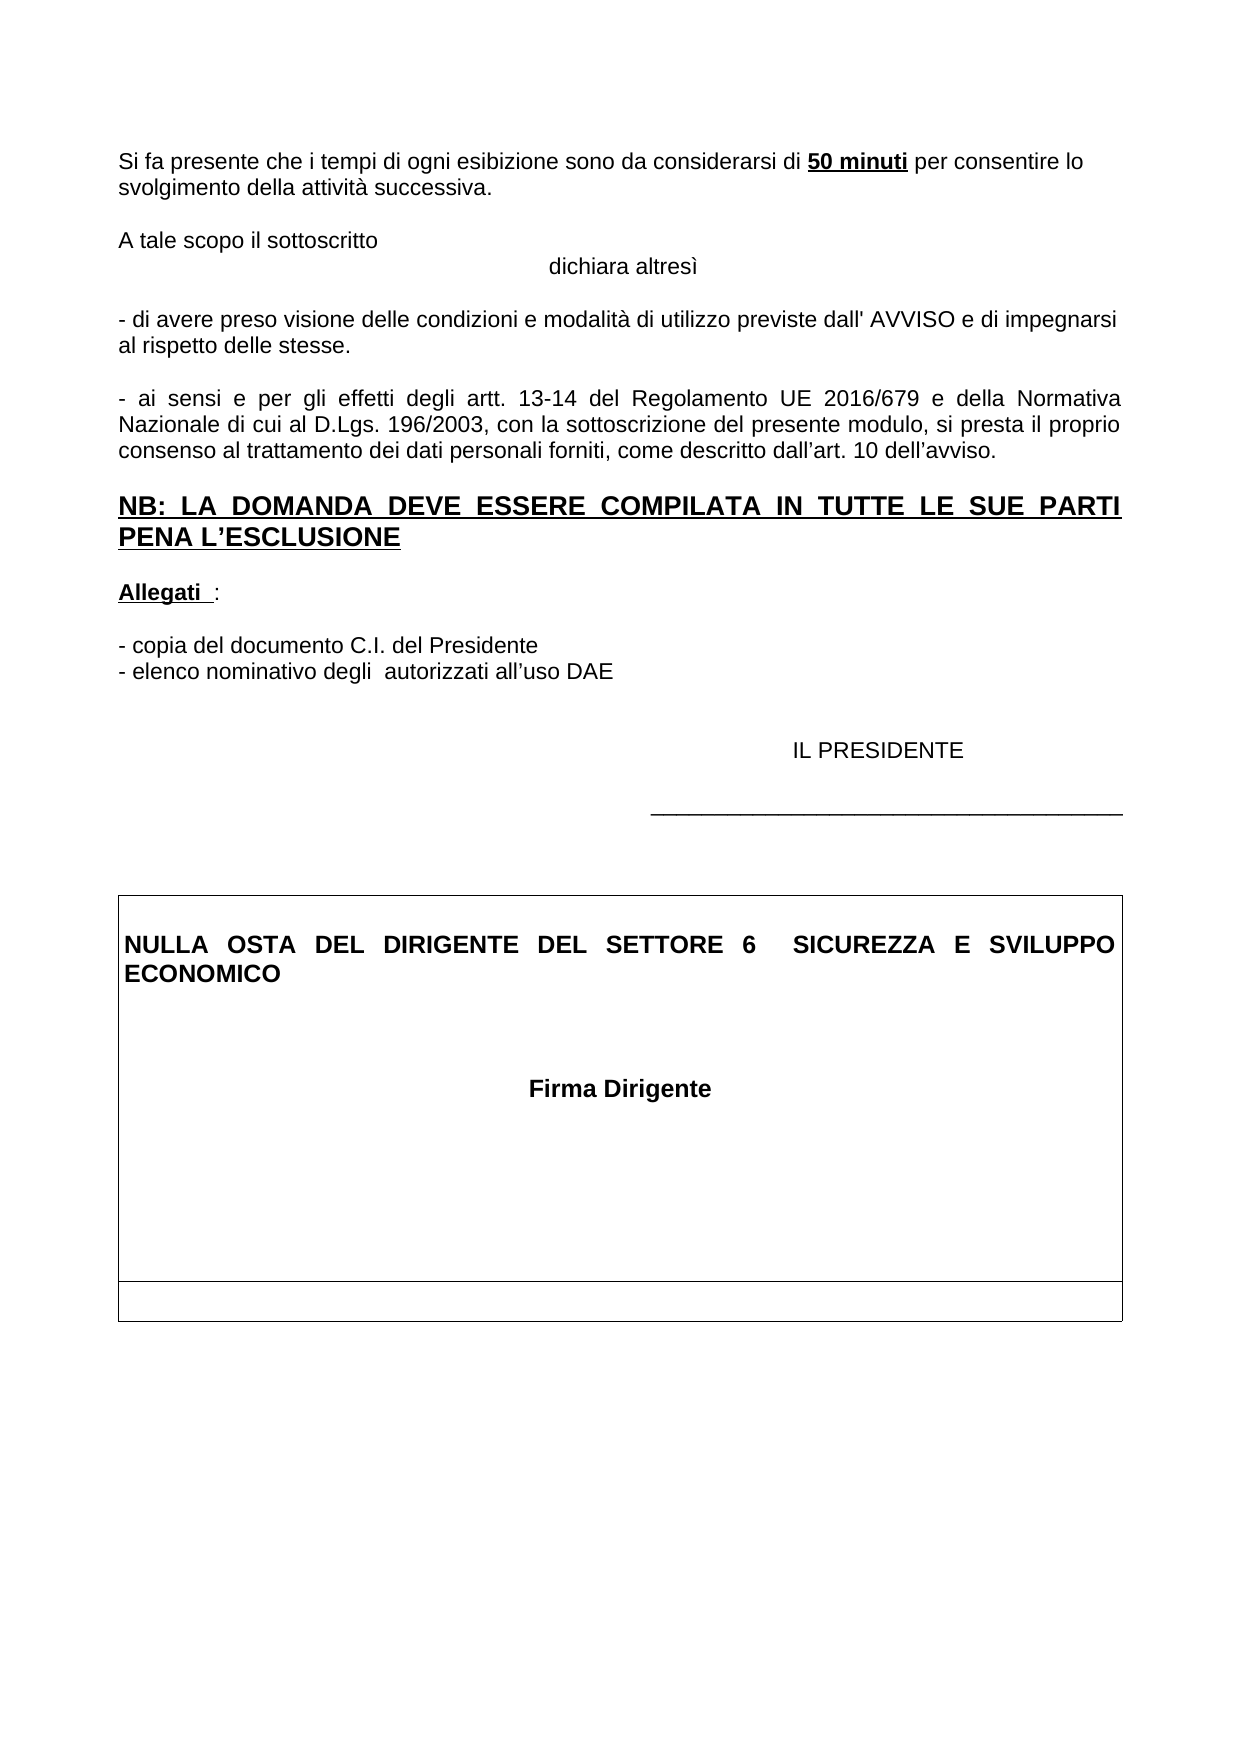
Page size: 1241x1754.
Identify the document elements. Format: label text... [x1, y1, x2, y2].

text Si fa presente che i tempi di ogni esibizione sono da considerarsi di 50 minuti per consentire lo svolgimento della attività successiva. [118, 148, 1122, 200]
table_header NULLA OSTA DEL DIRIGENTE DEL SETTORE 6 SICUREZZA E SVILUPPO ECONOMICO Firma Dirigente [119, 896, 1122, 1281]
text PENA L’ESCLUSIONE [118, 519, 1122, 553]
table_cell [119, 1282, 1122, 1321]
text dichiara altresì [118, 253, 1122, 279]
text _____________________________________ [118, 790, 1122, 816]
text - di avere preso visione delle condizioni e modalità di utilizzo previste dall' AVVISO e di impegnarsi al rispetto delle stesse. [118, 306, 1122, 358]
text NB: LA DOMANDA DEVE ESSERE COMPILATA IN TUTTE LE SUE PARTI [118, 490, 1122, 517]
text - ai sensi e per gli effetti degli artt. 13-14 del Regolamento UE 2016/679 e della Normativa Nazionale di cui al D.Lgs. 196/2003, con la sottoscrizione del presente modulo, si presta il proprio consenso al trattamento dei dati personali forniti, come descritto dall’art. 10 dell’avviso. [118, 385, 1122, 464]
text - elenco nominativo degli autorizzati all’uso DAE [118, 658, 1122, 684]
text A tale scopo il sottoscritto [118, 227, 1122, 253]
text IL PRESIDENTE [118, 737, 1122, 763]
text Allegati : [118, 579, 1122, 605]
text - copia del documento C.I. del Presidente [118, 632, 1122, 658]
